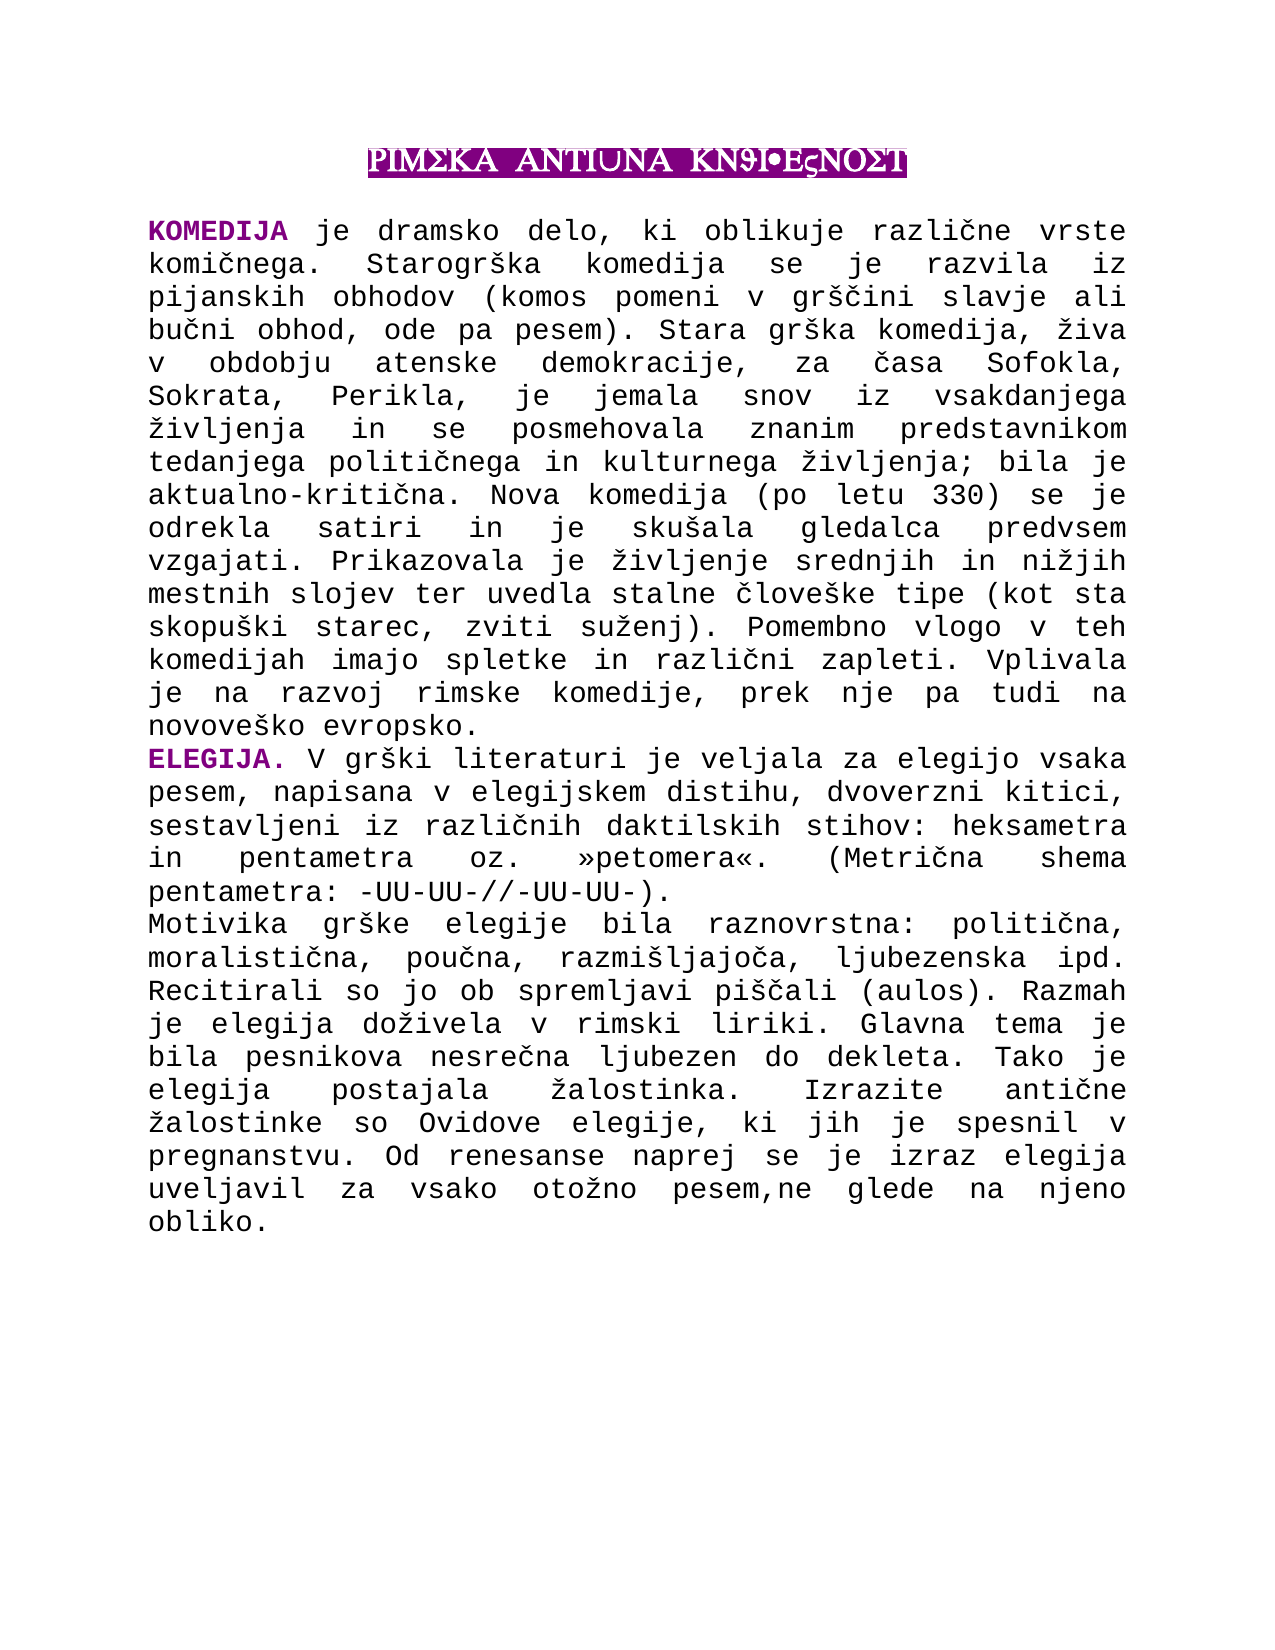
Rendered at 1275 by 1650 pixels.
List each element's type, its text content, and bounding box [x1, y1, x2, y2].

title  [814, 148, 1127, 178]
subtitle ELEGIJA. V grški literaturi je veljala za elegijo vsaka pesem, napisana v elegijskem distihu, dvoverzni kitici, sestavljeni iz različnih daktilskih stihov: heksametra in pentametra oz. »petomera«. (Metrična shema pentametra: -UU-UU-//-UU-UU-). [148, 744, 1127, 910]
title  [148, 148, 814, 178]
title  [791, 148, 821, 170]
subtitle Motivika grške elegije bila raznovrstna: politična, moralistična, poučna, razmišljajoča, ljubezenska ipd. Recitirali so jo ob spremljavi piščali (aulos). Razmah je elegija doživela v rimski liriki. Glavna tema je bila pesnikova nesrečna ljubezen do dekleta. Tako je elegija postajala žalostinka. Izrazite antične žalostinke so Ovidove elegije, ki jih je spesnil v pregnanstvu. Od renesanse naprej se je izraz elegija uveljavil za vsako otožno pesem,ne glede na njeno obliko. [148, 910, 1127, 1240]
subtitle KOMEDIJA je dramsko delo, ki oblikuje različne vrste komičnega. Starogrška komedija se je razvila iz pijanskih obhodov (komos pomeni v grščini slavje ali bučni obhod, ode pa pesem). Stara grška komedija, živa v obdobju atenske demokracije, za časa Sofokla, Sokrata, Perikla, je jemala snov iz vsakdanjega življenja in se posmehovala znanim predstavnikom tedanjega političnega in kulturnega življenja; bila je aktualno-kritična. Nova komedija (po letu 330) se je odrekla satiri in je skušala gledalca predvsem vzgajati. Prikazovala je življenje srednjih in nižjih mestnih slojev ter uvedla stalne človeške tipe (kot sta skopuški starec, zviti suženj). Pomembno vlogo v teh komedijah imajo spletke in različni zapleti. Vplivala je na razvoj rimske komedije, prek nje pa tudi na novoveško evropsko. [148, 216, 1127, 744]
